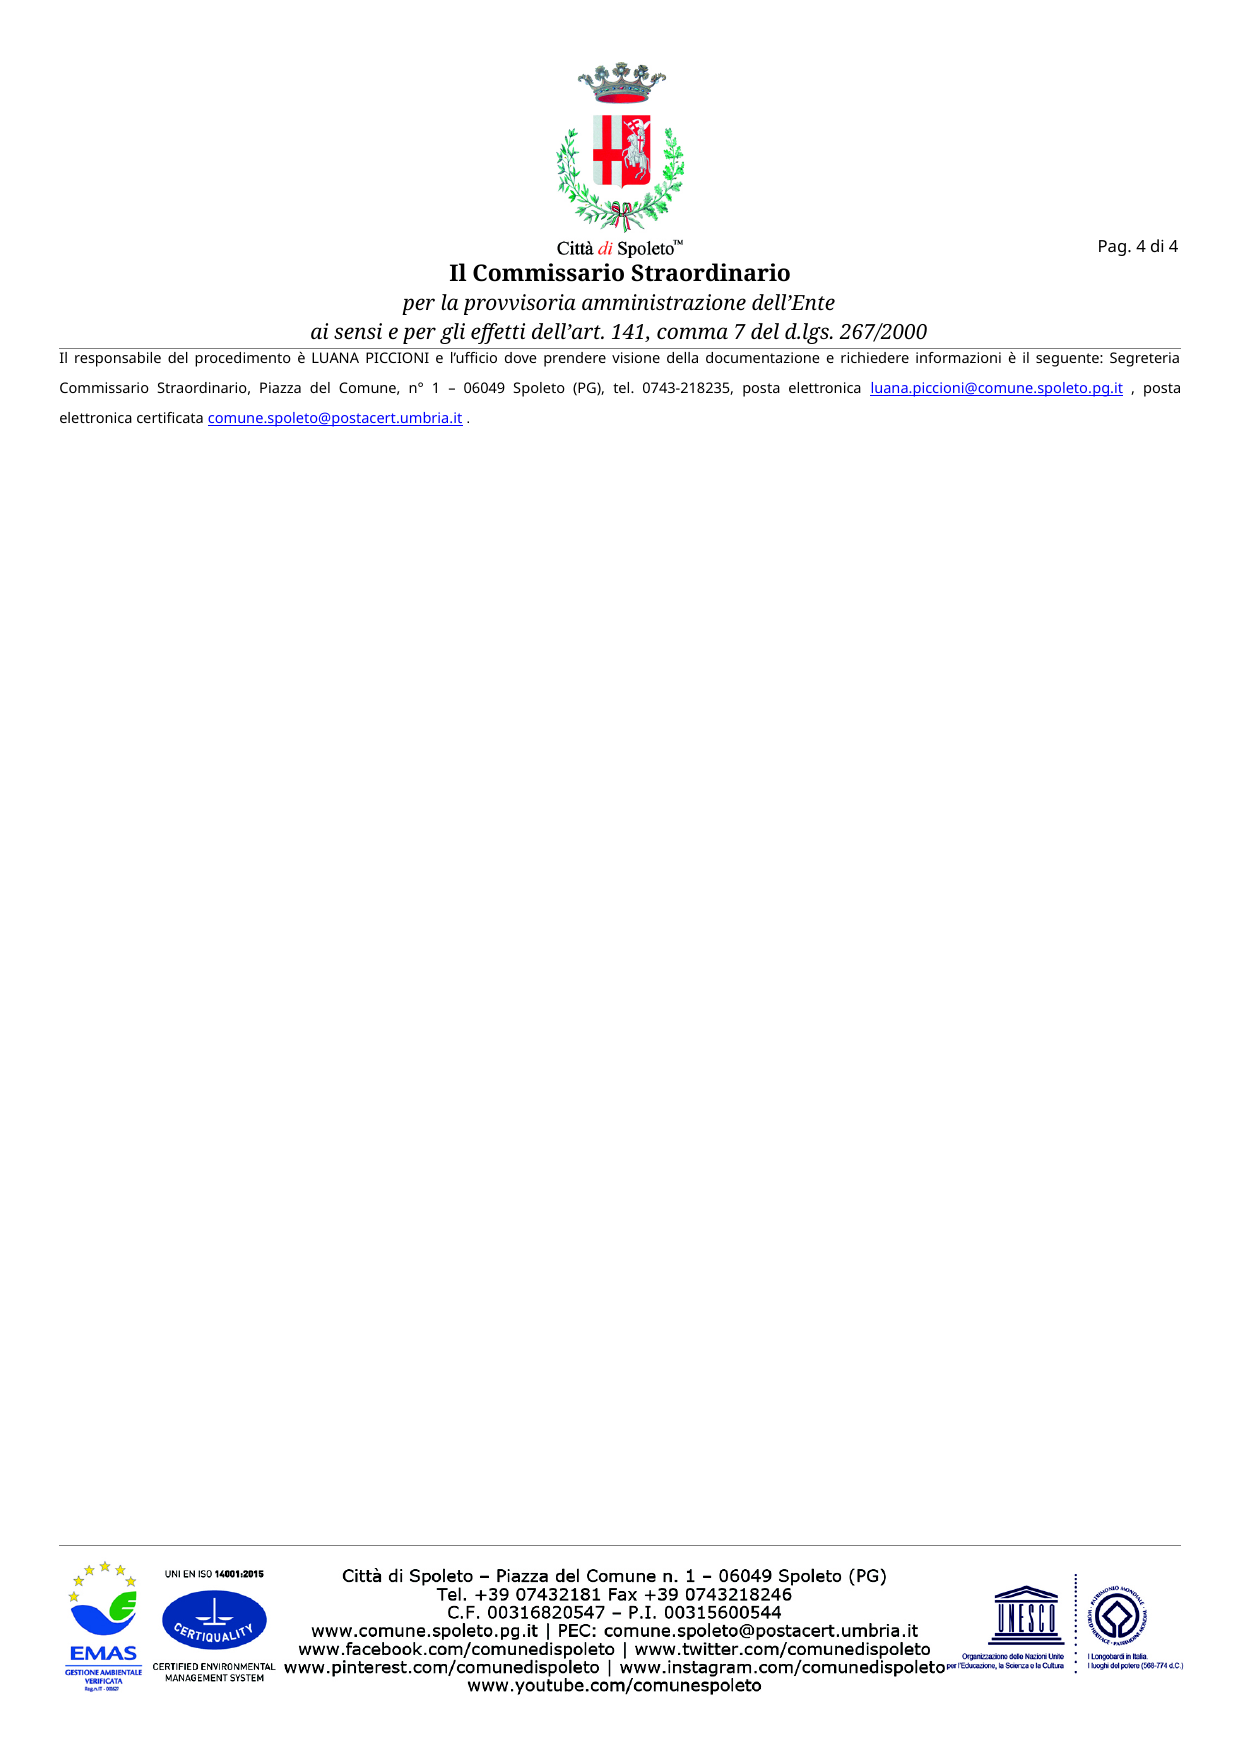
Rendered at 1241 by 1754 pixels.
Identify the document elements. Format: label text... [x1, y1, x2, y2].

picture [62, 1557, 1184, 1699]
text Il responsabile del procedimento è LUANA PICCIONI e l’ufficio dove prendere visione della documentazione e richiedere informazioni è il seguente: Segreteria Commissario Straordinario, Piazza del Comune, n° 1 – 06049 Spoleto (PG), tel. 0743-218235, posta elettronica luana.piccioni@comune.spoleto.pg.it , posta elettronica certificata comune.spoleto@postacert.umbria.it . [59, 349, 1181, 428]
picture [555, 62, 685, 258]
